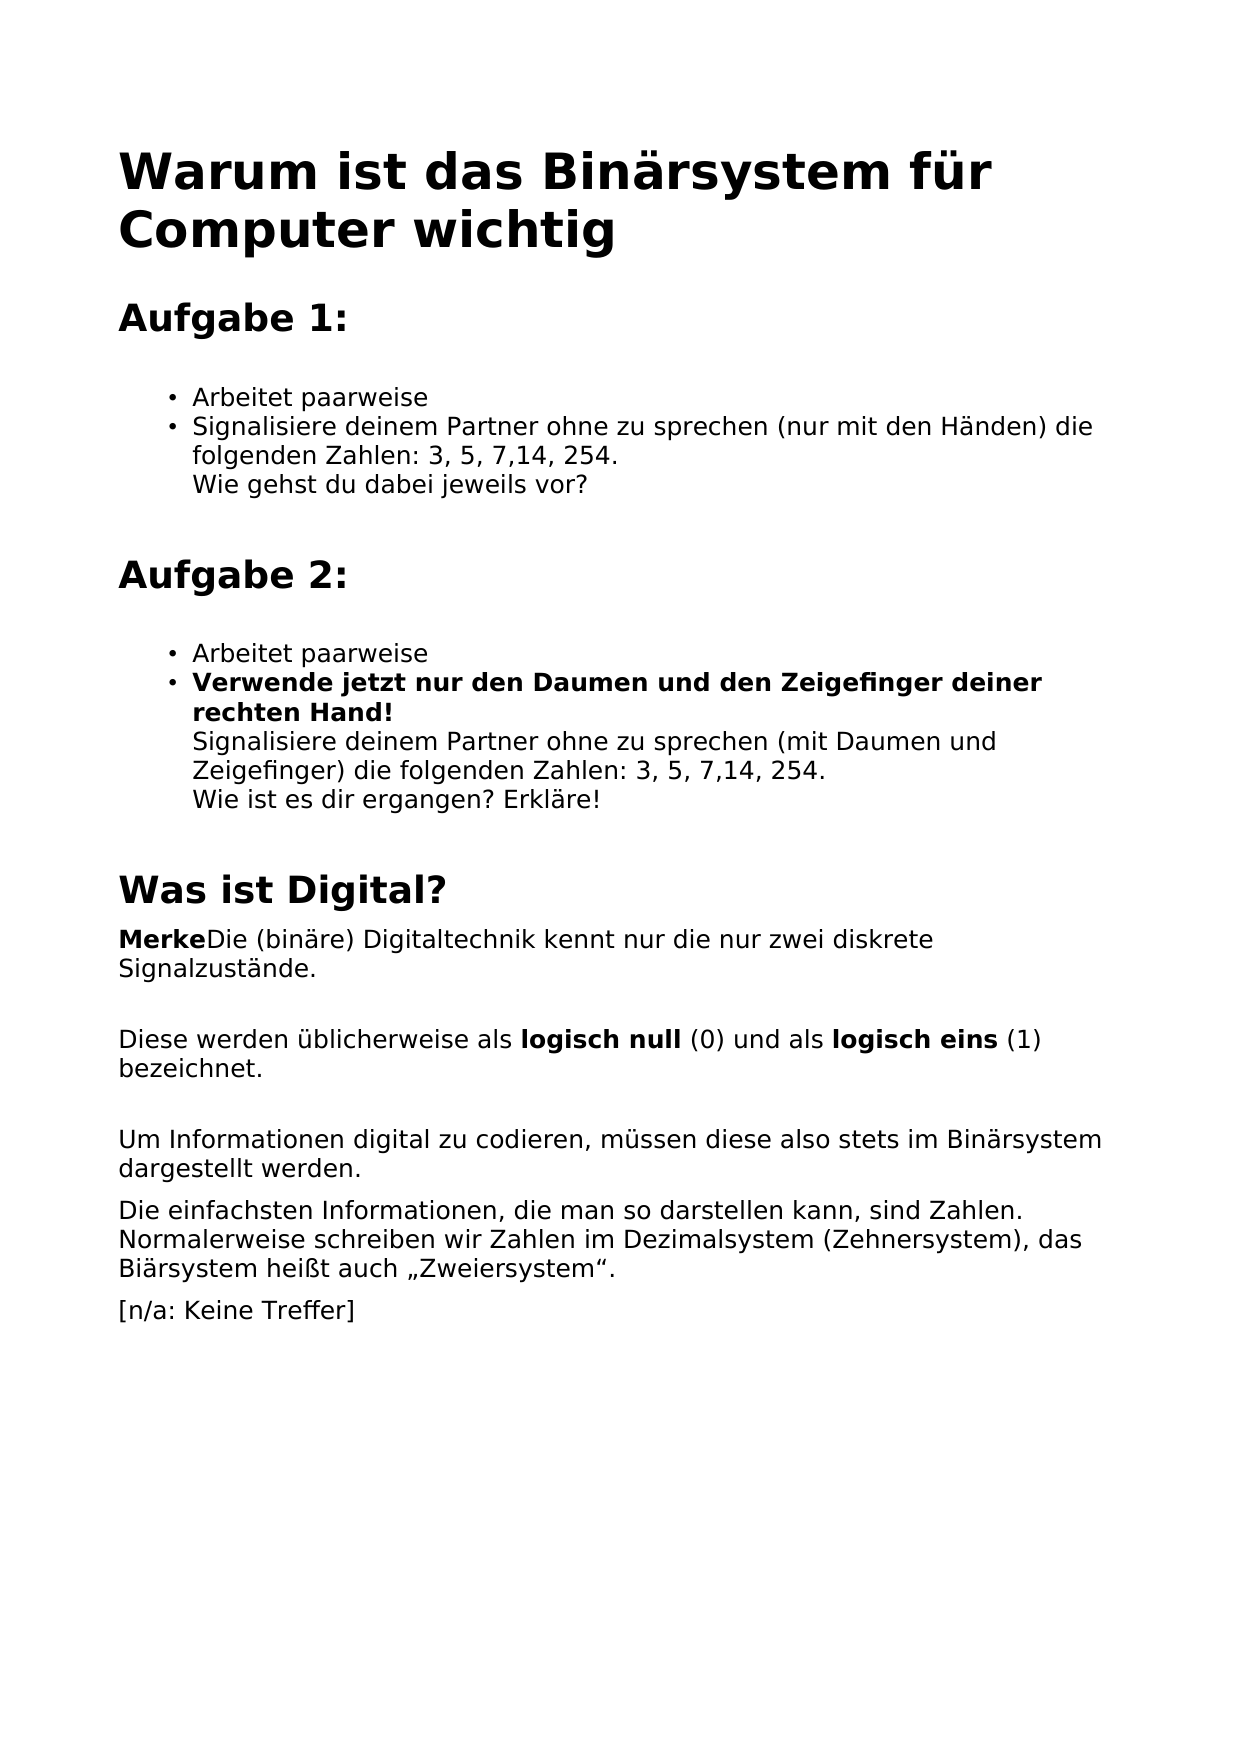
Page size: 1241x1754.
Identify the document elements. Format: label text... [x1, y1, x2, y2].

list Arbeitet paarweise [177, 639, 1122, 669]
text MerkeDie (binäre) Digitaltechnik kennt nur die nur zwei diskrete Signalzustände. [118, 925, 1122, 1013]
subtitle Warum ist das Binärsystem für Computer wichtig [118, 143, 1122, 259]
list Signalisiere deinem Partner ohne zu sprechen (nur mit den Händen) die folgenden Zahlen: 3, 5, 7,14, 254. Wie gehst du dabei jeweils vor? [177, 412, 1122, 499]
subtitle Aufgabe 1: [118, 297, 1122, 341]
text [n/a: Keine Treffer] [118, 1296, 1122, 1325]
text Diese werden üblicherweise als logisch null (0) und als logisch eins (1) bezeichnet. [118, 1025, 1122, 1113]
list Verwende jetzt nur den Daumen und den Zeigefinger deiner rechten Hand! Signalisiere deinem Partner ohne zu sprechen (mit Daumen und Zeigefinger) die folgenden Zahlen: 3, 5, 7,14, 254. Wie ist es dir ergangen? Erkläre! [177, 669, 1122, 814]
text Um Informationen digital zu codieren, müssen diese also stets im Binärsystem dargestellt werden. [118, 1125, 1122, 1183]
list Arbeitet paarweise [177, 383, 1122, 412]
subtitle Aufgabe 2: [118, 554, 1122, 597]
text Die einfachsten Informationen, die man so darstellen kann, sind Zahlen. Normalerweise schreiben wir Zahlen im Dezimalsystem (Zehnersystem), das Biärsystem heißt auch „Zweiersystem“. [118, 1196, 1122, 1283]
subtitle Was ist Digital? [118, 869, 1122, 913]
